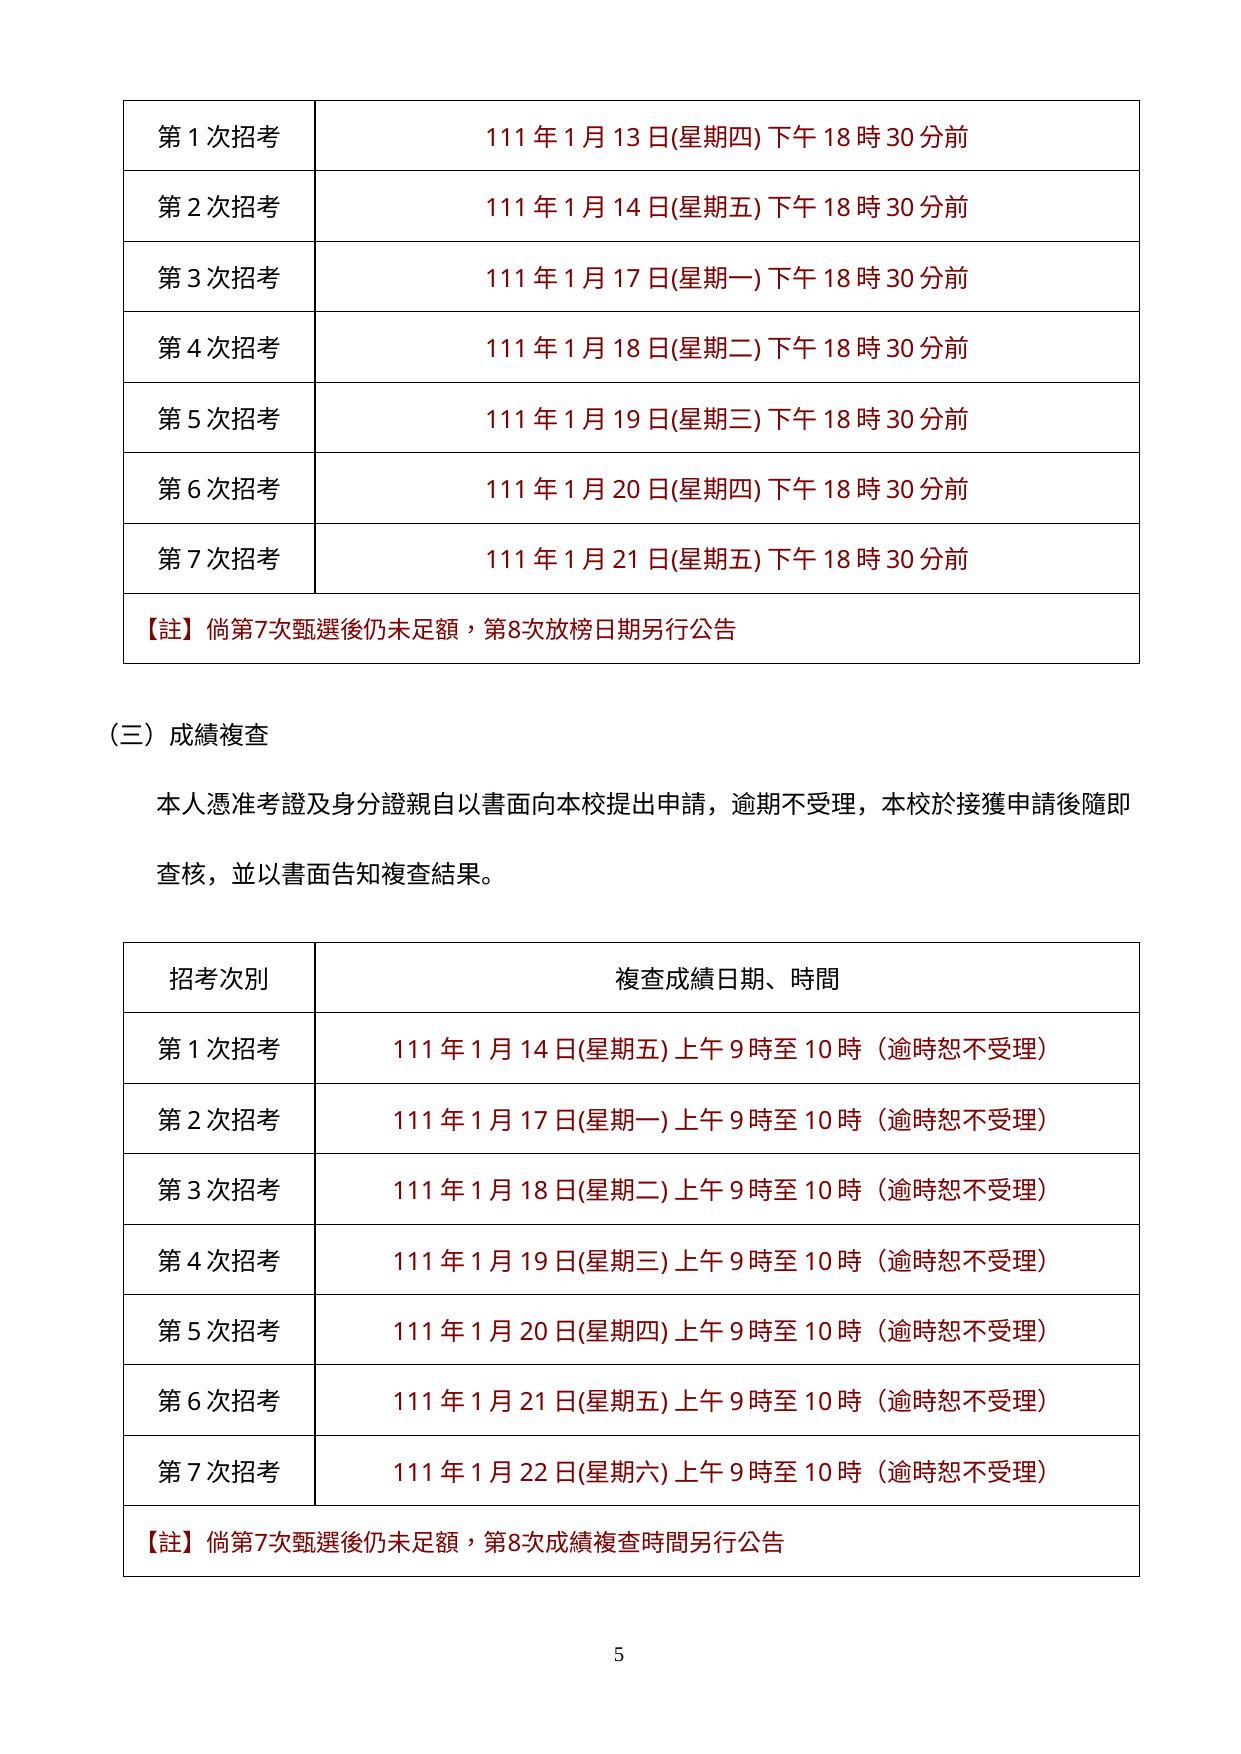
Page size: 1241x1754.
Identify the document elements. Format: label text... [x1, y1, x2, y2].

table_cell 第5次招考 [124, 383, 314, 452]
table_cell 第6次招考 [124, 453, 314, 522]
table_cell 第2次招考 [124, 1084, 314, 1153]
table_cell 111年1月19日(星期三) 下午18時30分前 [316, 383, 1139, 452]
table_cell 第2次招考 [124, 171, 314, 241]
table_cell 111年1月20日(星期四) 下午18時30分前 [316, 453, 1139, 522]
table_cell 第3次招考 [124, 242, 314, 311]
text （三）成績複查 [94, 699, 1144, 768]
table_cell 第3次招考 [124, 1154, 314, 1223]
table_cell 第1次招考 [124, 1013, 314, 1083]
table_cell 111年1月18日(星期二) 上午9時至10時（逾時恕不受理） [316, 1154, 1139, 1223]
table_header 招考次別 [124, 943, 314, 1012]
table_cell 第6次招考 [124, 1365, 314, 1435]
table_cell 第5次招考 [124, 1295, 314, 1364]
text 本人憑准考證及身分證親自以書面向本校提出申請，逾期不受理，本校於接獲申請後隨即查核，並以書面告知複查結果。 [156, 768, 1144, 907]
table_cell 111年1月13日(星期四) 下午18時30分前 [316, 101, 1139, 170]
table_cell 111年1月21日(星期五) 上午9時至10時（逾時恕不受理） [316, 1365, 1139, 1435]
table_cell 第7次招考 [124, 524, 314, 593]
table_cell 【註】倘第7次甄選後仍未足額，第8次放榜日期另行公告 [124, 594, 1139, 663]
table_cell 111年1月19日(星期三) 上午9時至10時（逾時恕不受理） [316, 1225, 1139, 1294]
table_cell 111年1月17日(星期一) 下午18時30分前 [316, 242, 1139, 311]
table_cell 第1次招考 [124, 101, 314, 170]
table_cell 第7次招考 [124, 1436, 314, 1505]
table_cell 111年1月14日(星期五) 下午18時30分前 [316, 171, 1139, 241]
table_cell 【註】倘第7次甄選後仍未足額，第8次成績複查時間另行公告 [124, 1506, 1139, 1576]
table_cell 111年1月14日(星期五) 上午9時至10時（逾時恕不受理） [316, 1013, 1139, 1083]
table_cell 111年1月18日(星期二) 下午18時30分前 [316, 312, 1139, 382]
table_cell 111年1月20日(星期四) 上午9時至10時（逾時恕不受理） [316, 1295, 1139, 1364]
table_cell 111年1月21日(星期五) 下午18時30分前 [316, 524, 1139, 593]
table_cell 第4次招考 [124, 1225, 314, 1294]
table_cell 111年1月17日(星期一) 上午9時至10時（逾時恕不受理） [316, 1084, 1139, 1153]
table_cell 第4次招考 [124, 312, 314, 382]
table_header 複查成績日期、時間 [316, 943, 1139, 1012]
table_cell 111年1月22日(星期六) 上午9時至10時（逾時恕不受理） [316, 1436, 1139, 1505]
